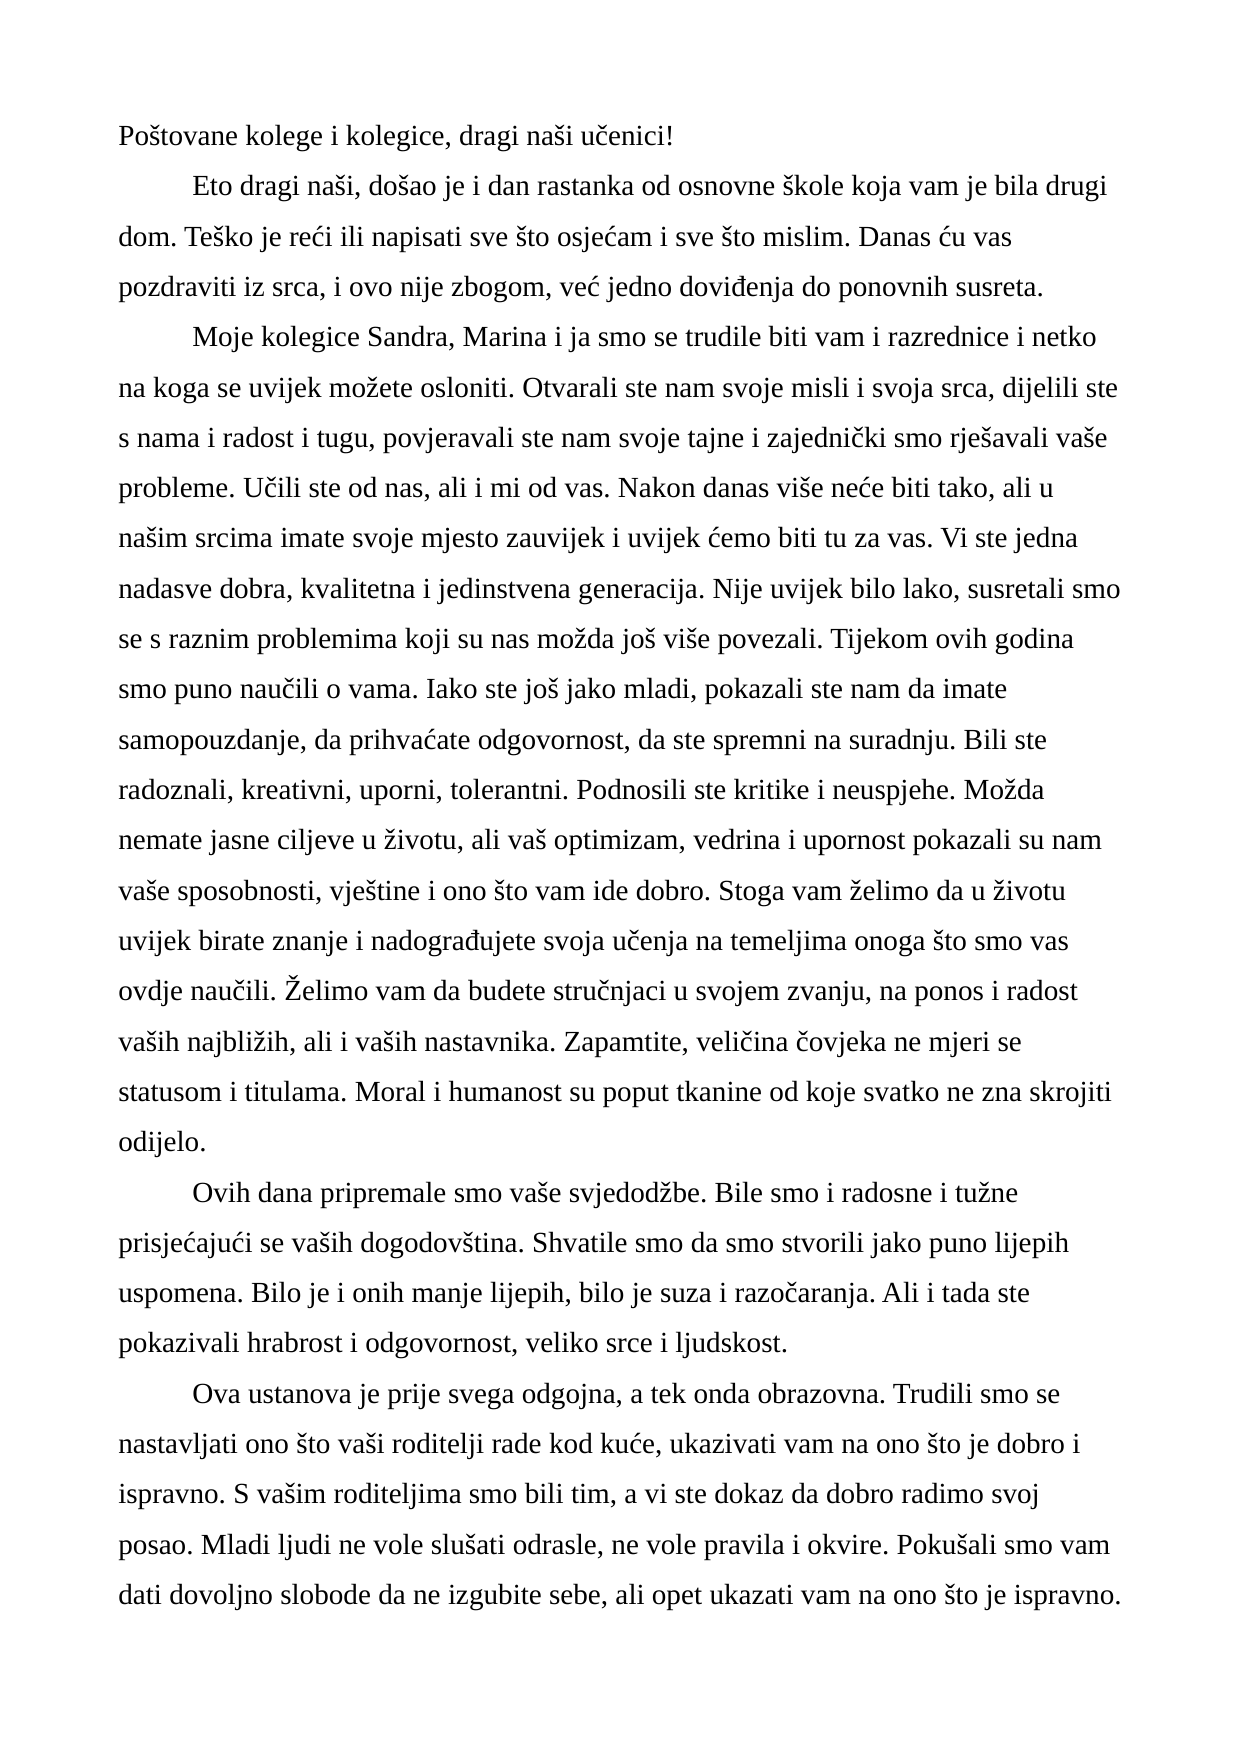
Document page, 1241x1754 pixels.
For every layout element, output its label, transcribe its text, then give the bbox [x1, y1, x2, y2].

text Poštovane kolege i kolegice, dragi naši učenici! [118, 118, 1122, 152]
text Ovih dana pripremale smo vaše svjedodžbe. Bile smo i radosne i tužne prisjećajući se vaših dogodovština. Shvatile smo da smo stvorili jako puno lijepih uspomena. Bilo je i onih manje lijepih, bilo je suza i razočaranja. Ali i tada ste pokazivali hrabrost i odgovornost, veliko srce i ljudskost. [118, 1175, 1122, 1359]
text Eto dragi naši, došao je i dan rastanka od osnovne škole koja vam je bila drugi dom. Teško je reći ili napisati sve što osjećam i sve što mislim. Danas ću vas pozdraviti iz srca, i ovo nije zbogom, već jedno doviđenja do ponovnih susreta. [118, 168, 1122, 303]
text Moje kolegice Sandra, Marina i ja smo se trudile biti vam i razrednice i netko na koga se uvijek možete osloniti. Otvarali ste nam svoje misli i svoja srca, dijelili ste s nama i radost i tugu, povjeravali ste nam svoje tajne i zajednički smo rješavali vaše probleme. Učili ste od nas, ali i mi od vas. Nakon danas više neće biti tako, ali u našim srcima imate svoje mjesto zauvijek i uvijek ćemo biti tu za vas. Vi ste jedna nadasve dobra, kvalitetna i jedinstvena generacija. Nije uvijek bilo lako, susretali smo se s raznim problemima koji su nas možda još više povezali. Tijekom ovih godina smo puno naučili o vama. Iako ste još jako mladi, pokazali ste nam da imate samopouzdanje, da prihvaćate odgovornost, da ste spremni na suradnju. Bili ste radoznali, kreativni, uporni, tolerantni. Podnosili ste kritike i neuspjehe. Možda nemate jasne ciljeve u životu, ali vaš optimizam, vedrina i upornost pokazali su nam vaše sposobnosti, vještine i ono što vam ide dobro. Stoga vam želimo da u životu uvijek birate znanje i nadograđujete svoja učenja na temeljima onoga što smo vas ovdje naučili. Želimo vam da budete stručnjaci u svojem zvanju, na ponos i radost vaših najbližih, ali i vaših nastavnika. Zapamtite, veličina čovjeka ne mjeri se statusom i titulama. Moral i humanost su poput tkanine od koje svatko ne zna skrojiti odijelo. [118, 319, 1122, 1158]
text Ova ustanova je prije svega odgojna, a tek onda obrazovna. Trudili smo se nastavljati ono što vaši roditelji rade kod kuće, ukazivati vam na ono što je dobro i ispravno. S vašim roditeljima smo bili tim, a vi ste dokaz da dobro radimo svoj posao. Mladi ljudi ne vole slušati odrasle, ne vole pravila i okvire. Pokušali smo vam dati dovoljno slobode da ne izgubite sebe, ali opet ukazati vam na ono što je ispravno. [118, 1376, 1122, 1611]
